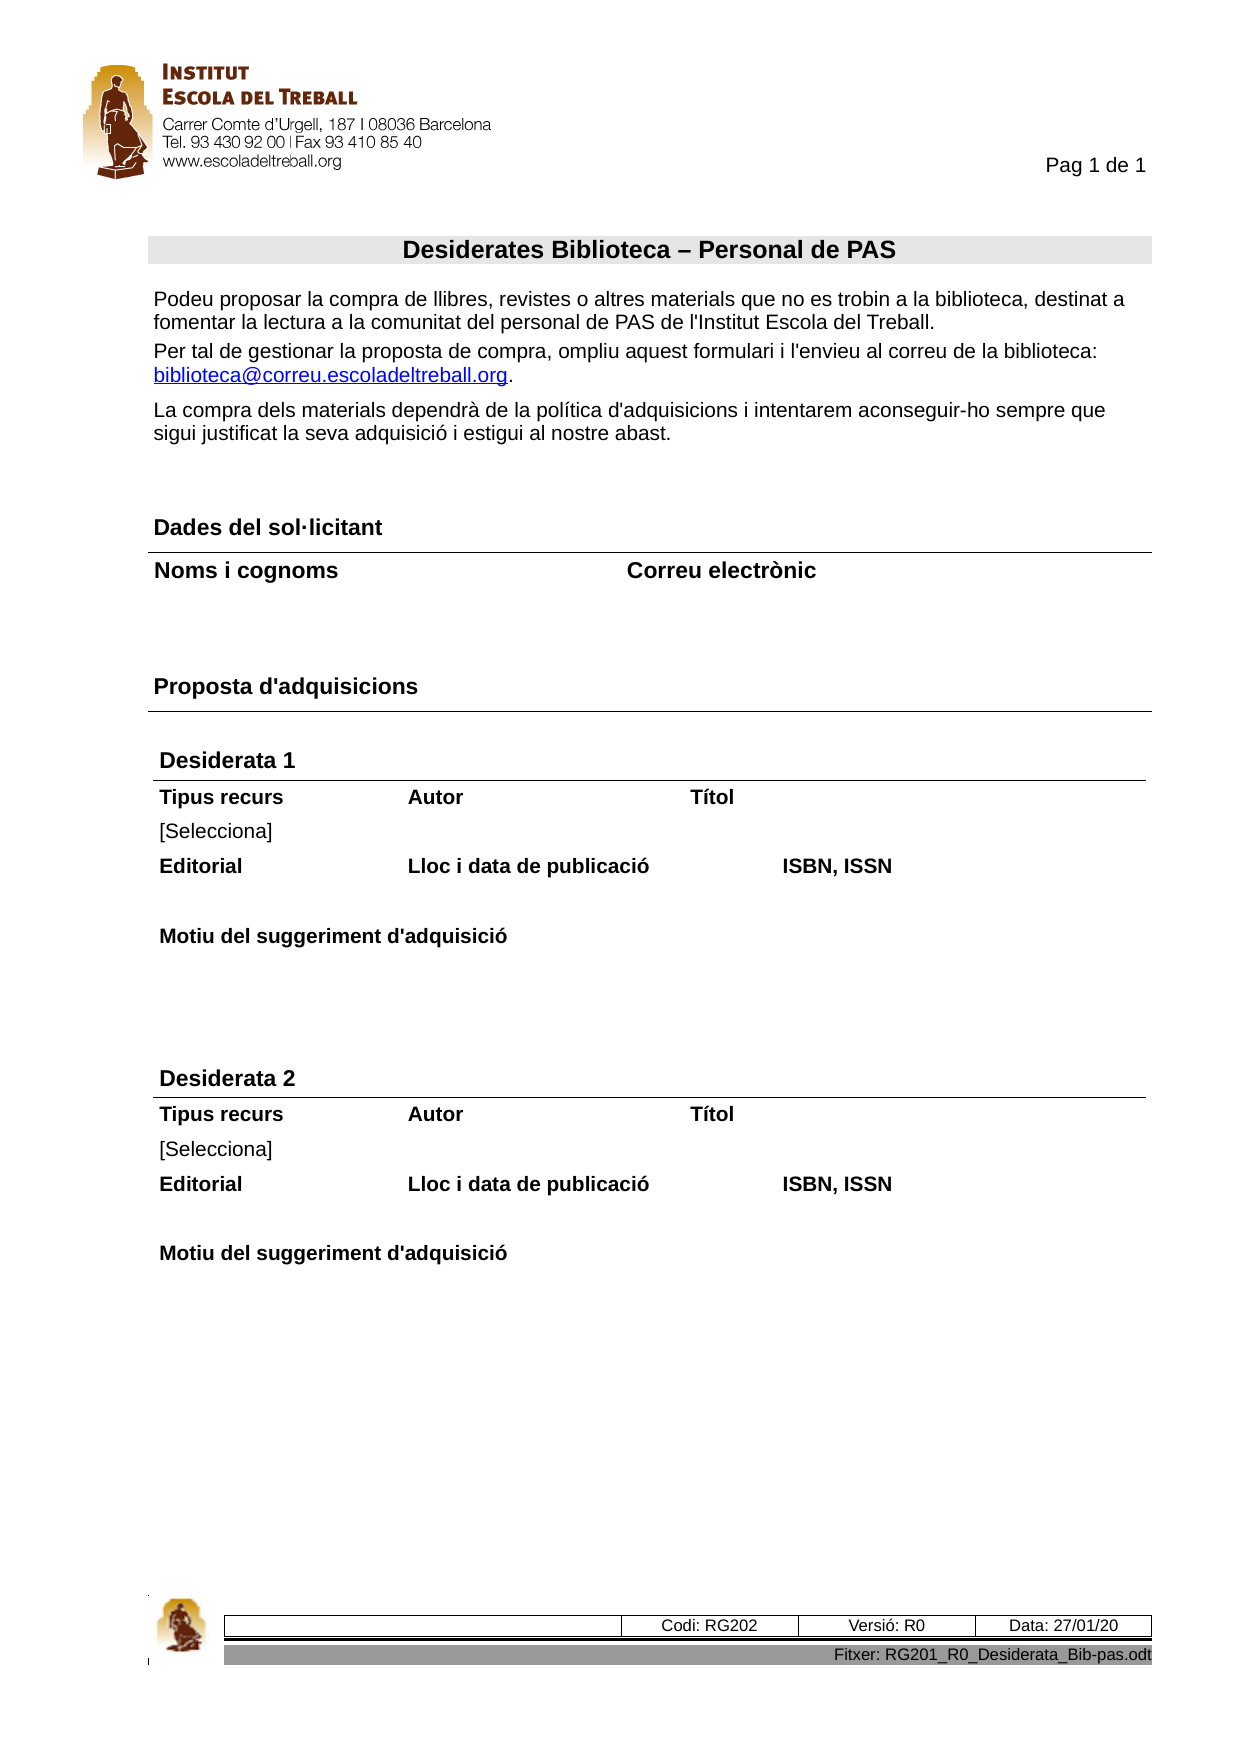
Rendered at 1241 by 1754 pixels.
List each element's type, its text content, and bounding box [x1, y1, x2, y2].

table_header Desiderata 2 [153, 1060, 1146, 1097]
table_cell ISBN, ISSN [777, 849, 1146, 884]
table_cell [620, 590, 1152, 624]
table_cell Proposta d'adquisicions [148, 662, 1152, 711]
table_cell Motiu del suggeriment d'adquisició [153, 1236, 1146, 1271]
table_cell [148, 625, 1152, 662]
table_cell [402, 814, 684, 849]
table_cell [153, 1201, 402, 1236]
table_cell Editorial [153, 849, 402, 884]
table_cell Autor [402, 781, 684, 814]
table_cell Motiu del suggeriment d'adquisició [153, 919, 1146, 953]
table_cell [148, 590, 620, 624]
picture [145, 1596, 213, 1658]
table_cell [777, 884, 1146, 918]
table_cell [685, 1132, 1146, 1166]
table_cell Títol [685, 781, 1146, 814]
table_cell [685, 814, 1146, 849]
table_header Podeu proposar la compra de llibres, revistes o altres materials que no es trobin a la biblioteca, destinat a fomentar la lectura a la comunitat del personal de PAS de l'Institut Escola del Treball. Per tal de gestionar la proposta de compra, ompliu aquest formulari i l'envieu al correu de la biblioteca: biblioteca@correu.escoladeltreball.org. La compra dels materials dependrà de la política d'adquisicions i intentarem aconseguir-ho sempre que sigui justificat la seva adquisició i estigui al nostre abast. [148, 282, 1152, 456]
table_cell Autor [402, 1098, 684, 1132]
table_header Desiderata 1 [153, 743, 1146, 779]
table_cell Noms i cognoms [148, 553, 620, 589]
table_cell [153, 1271, 1146, 1352]
table_cell [148, 712, 1152, 1537]
table_cell Lloc i data de publicació [402, 1166, 777, 1201]
table_cell [402, 1132, 684, 1166]
text Desiderates Biblioteca – Personal de PAS [148, 236, 1152, 264]
table_cell Títol [685, 1098, 1146, 1132]
table_cell [402, 884, 777, 918]
table_cell Tipus recurs [153, 1098, 402, 1132]
table_cell Tipus recurs [153, 781, 402, 814]
table_cell [Selecciona] [153, 814, 402, 849]
table_cell [777, 1201, 1146, 1236]
table_cell Correu electrònic [620, 553, 1152, 589]
table_cell Dades del sol·licitant [148, 503, 1152, 552]
table_cell [Selecciona] [153, 1132, 402, 1166]
table_cell Lloc i data de publicació [402, 849, 777, 884]
table_cell ISBN, ISSN [777, 1166, 1146, 1201]
table_cell [148, 456, 1152, 503]
table_cell [402, 1201, 777, 1236]
table_cell [153, 953, 1146, 1034]
table_cell Editorial [153, 1166, 402, 1201]
table_cell [153, 884, 402, 918]
picture [83, 60, 498, 206]
